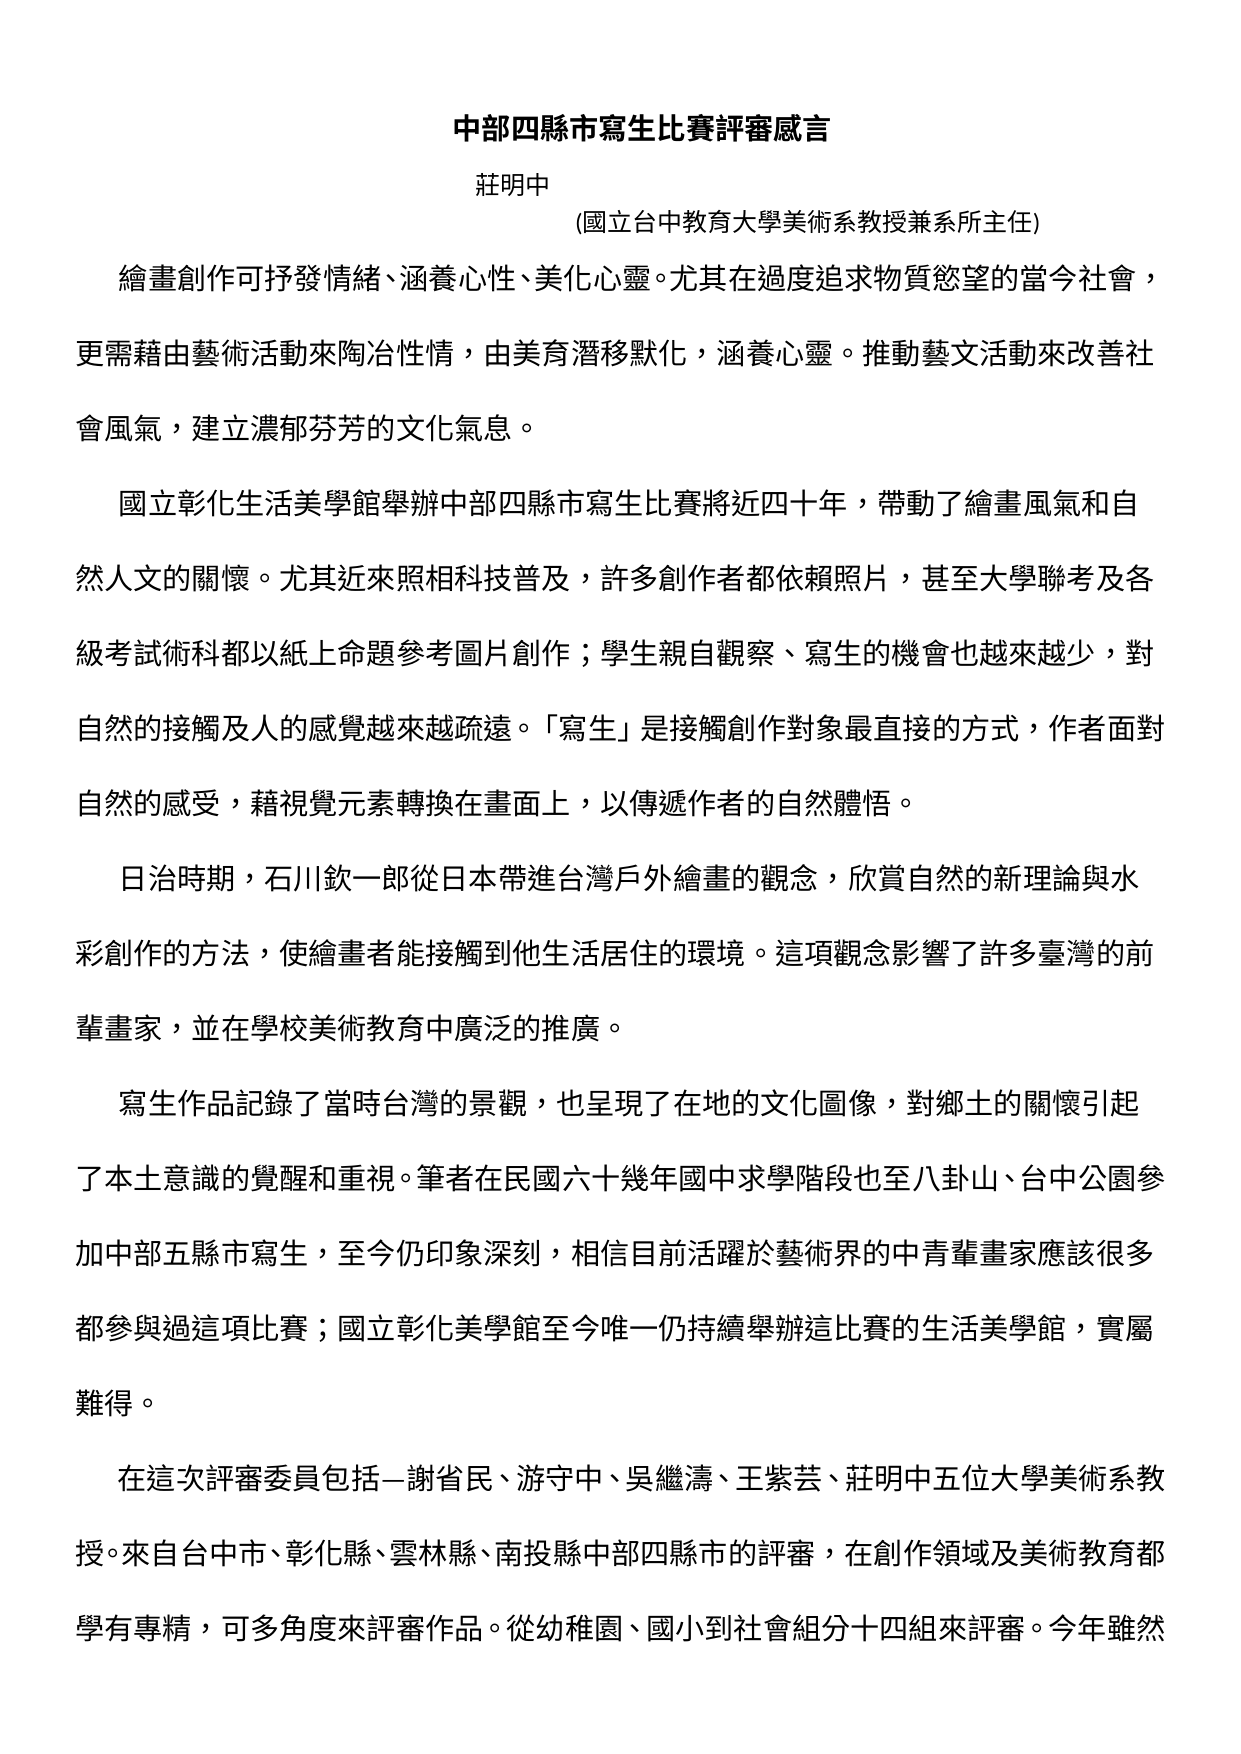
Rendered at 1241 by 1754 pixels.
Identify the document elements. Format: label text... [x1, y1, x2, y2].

text 寫生作品記錄了當時台灣的景觀，也呈現了在地的文化圖像，對鄉土的關懷引起了本土意識的覺醒和重視。筆者在民國六十幾年國中求學階段也至八卦山、台中公園參加中部五縣市寫生，至今仍印象深刻，相信目前活躍於藝術界的中青輩畫家應該很多都參與過這項比賽；國立彰化美學館至今唯一仍持續舉辦這比賽的生活美學館，實屬難得。 [75, 1064, 1165, 1439]
text 莊明中 [75, 164, 1165, 202]
text (國立台中教育大學美術系教授兼系所主任) [525, 202, 1165, 239]
text 日治時期，石川欽一郎從日本帶進台灣戶外繪畫的觀念，欣賞自然的新理論與水彩創作的方法，使繪畫者能接觸到他生活居住的環境。這項觀念影響了許多臺灣的前輩畫家，並在學校美術教育中廣泛的推廣。 [75, 839, 1165, 1064]
text 繪畫創作可抒發情緒、涵養心性、美化心靈。尤其在過度追求物質慾望的當今社會，更需藉由藝術活動來陶冶性情，由美育潛移默化，涵養心靈。推動藝文活動來改善社會風氣，建立濃郁芬芳的文化氣息。 [75, 239, 1165, 464]
text 中部四縣市寫生比賽評審感言 [75, 89, 1165, 164]
text 在這次評審委員包括—謝省民、游守中、吳繼濤、王紫芸、莊明中五位大學美術系教授。來自台中市、彰化縣、雲林縣、南投縣中部四縣市的評審，在創作領域及美術教育都學有專精，可多角度來評審作品。從幼稚園、國小到社會組分十四組來評審。今年雖然 [75, 1439, 1165, 1664]
text 國立彰化生活美學館舉辦中部四縣市寫生比賽將近四十年，帶動了繪畫風氣和自然人文的關懷。尤其近來照相科技普及，許多創作者都依賴照片，甚至大學聯考及各級考試術科都以紙上命題參考圖片創作；學生親自觀察、寫生的機會也越來越少，對自然的接觸及人的感覺越來越疏遠。「寫生」是接觸創作對象最直接的方式，作者面對自然的感受，藉視覺元素轉換在畫面上，以傳遞作者的自然體悟。 [75, 464, 1165, 839]
